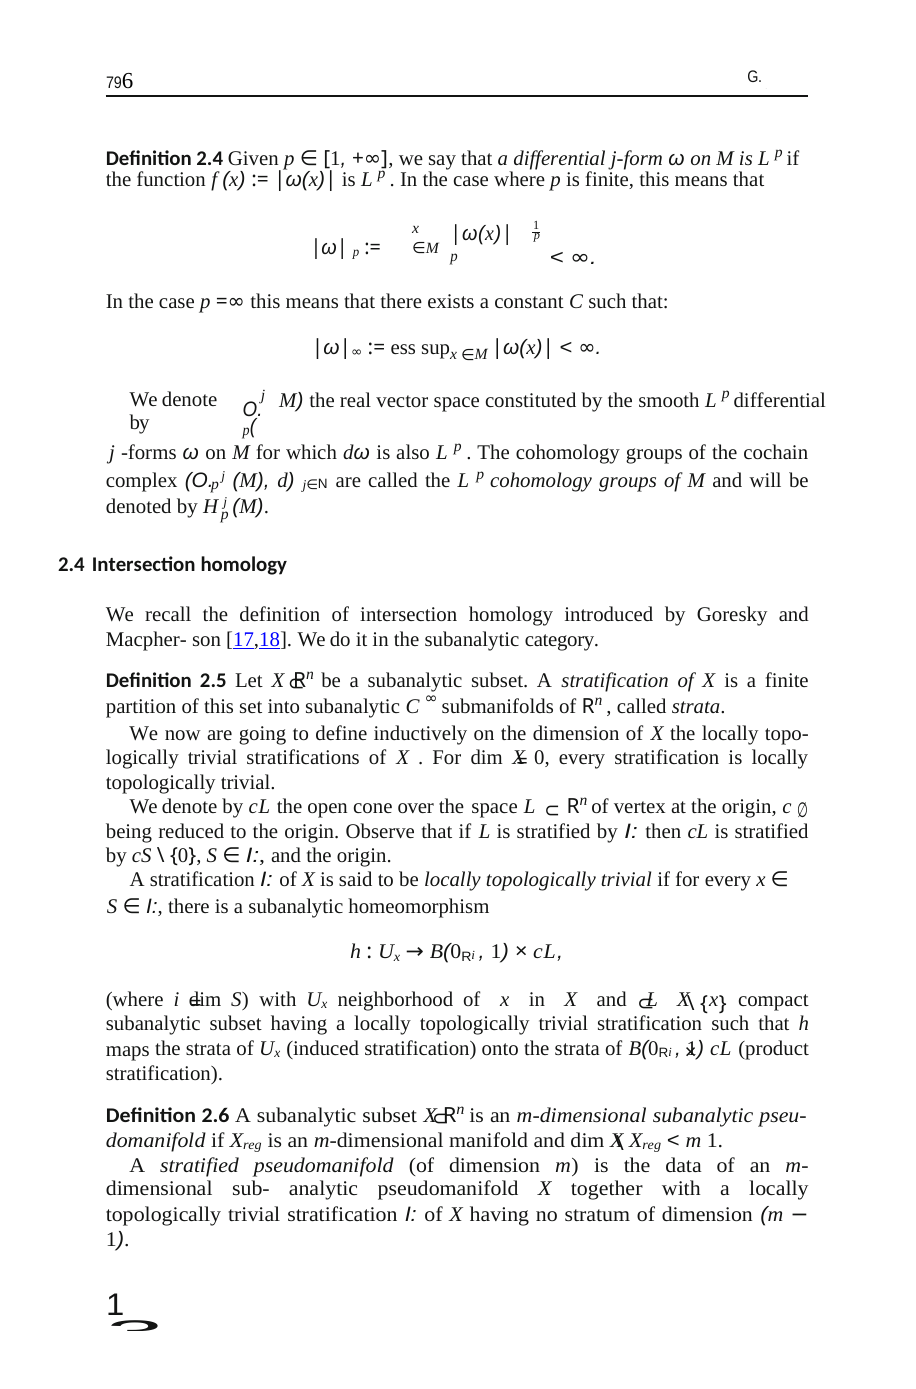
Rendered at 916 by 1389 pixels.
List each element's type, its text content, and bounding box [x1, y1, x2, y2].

text × [684, 1038, 701, 1065]
text O. p( [242, 403, 278, 437]
text ⊂ [432, 1116, 448, 1131]
text |ω(x)| p [450, 218, 514, 274]
text We denote by [129, 388, 239, 434]
text ⊂ [432, 1103, 448, 1121]
text We denote by cL the open cone over the space L Rn of vertex at the origin, c [544, 823, 808, 834]
text ⊂ [288, 668, 304, 696]
text j [249, 391, 278, 403]
text A stratification I: of X is said to be locally topologically trivial if for every x ∈ [129, 868, 826, 891]
text M) the real vector space constituted by the smooth L p differential [280, 387, 826, 412]
text |ω| p := [92, 232, 381, 260]
text = ⊂ \ { } [189, 988, 730, 1016]
text p [211, 476, 219, 493]
text h : Ux → B(0Ri , 1) × cL, [99, 936, 816, 966]
text [516, 216, 529, 293]
text We now are going to define inductively on the dimension of X the locally topo- logically trivial stratifications of X . For dim X 0, every stratification is locally topologically trivial. [106, 721, 809, 794]
text In the case p =∞ this means that there exists a constant C such that: [106, 286, 826, 314]
text p [533, 232, 826, 241]
text We denote by cL the open cone over the space L Rn of vertex at the origin, c [129, 795, 544, 819]
text A stratified pseudomanifold (of dimension m) is the data of an m-dimensional sub- analytic pseudomanifold X together with a locally topologically trivial stratification I: of X having no stratum of dimension (m − 1). [106, 1154, 809, 1251]
text Definition 2.5 Let X Rn be a subanalytic subset. A stratification of X is a finite partition of this set into subanalytic C ∞ submanifolds of Rn , called strata. [106, 669, 809, 719]
text = [516, 746, 532, 774]
text ⊂ [435, 1115, 444, 1122]
text S ∈ I:, there is a subanalytic homeomorphism [107, 891, 826, 919]
text (where i dim S) with Ux neighborhood of x in X and L X x compact subanalytic subset having a locally topologically trivial stratification such that h maps the strata of Ux (induced stratification) onto the strata of B(0Ri , 1) cL (product stratification). [106, 987, 809, 1085]
text Definition 2.6 A subanalytic subset X Rn is an m-dimensional subanalytic pseu- domanifold if Xreg is an m-dimensional manifold and dim X Xreg < m 1. [106, 1100, 809, 1152]
text \ − [616, 1128, 735, 1167]
text |ω|∞ := ess supx ∈M |ω(x)| < ∞. [99, 332, 816, 364]
text < ∞. [549, 241, 826, 270]
text We recall the definition of intersection homology introduced by Goresky and Macpher- son [17,18]. We do it in the subanalytic category. [106, 602, 809, 651]
text x ∈M [412, 219, 444, 258]
list Intersection homology [58, 552, 826, 577]
text being reduced to the origin. Observe that if L is stratified by I: then cL is stratified by cS \ {0}, S ∈ I:, and the origin. [106, 821, 809, 868]
text p [221, 506, 228, 523]
text ⊂ ∅ [544, 795, 808, 823]
text 1 [533, 219, 826, 232]
text j -forms ω on M for which dω is also L p . The cohomology groups of the cochain complex (O. j (M), d) j∈N are called the L p cohomology groups of M and will be denoted by H j (M). [106, 437, 809, 518]
text Definition 2.4 Given p ∈ [1, +∞], we say that a differential j-form ω on M is L p if the function f (x) := |ω(x)| is L p . In the case where p is finite, this means that [106, 148, 826, 193]
